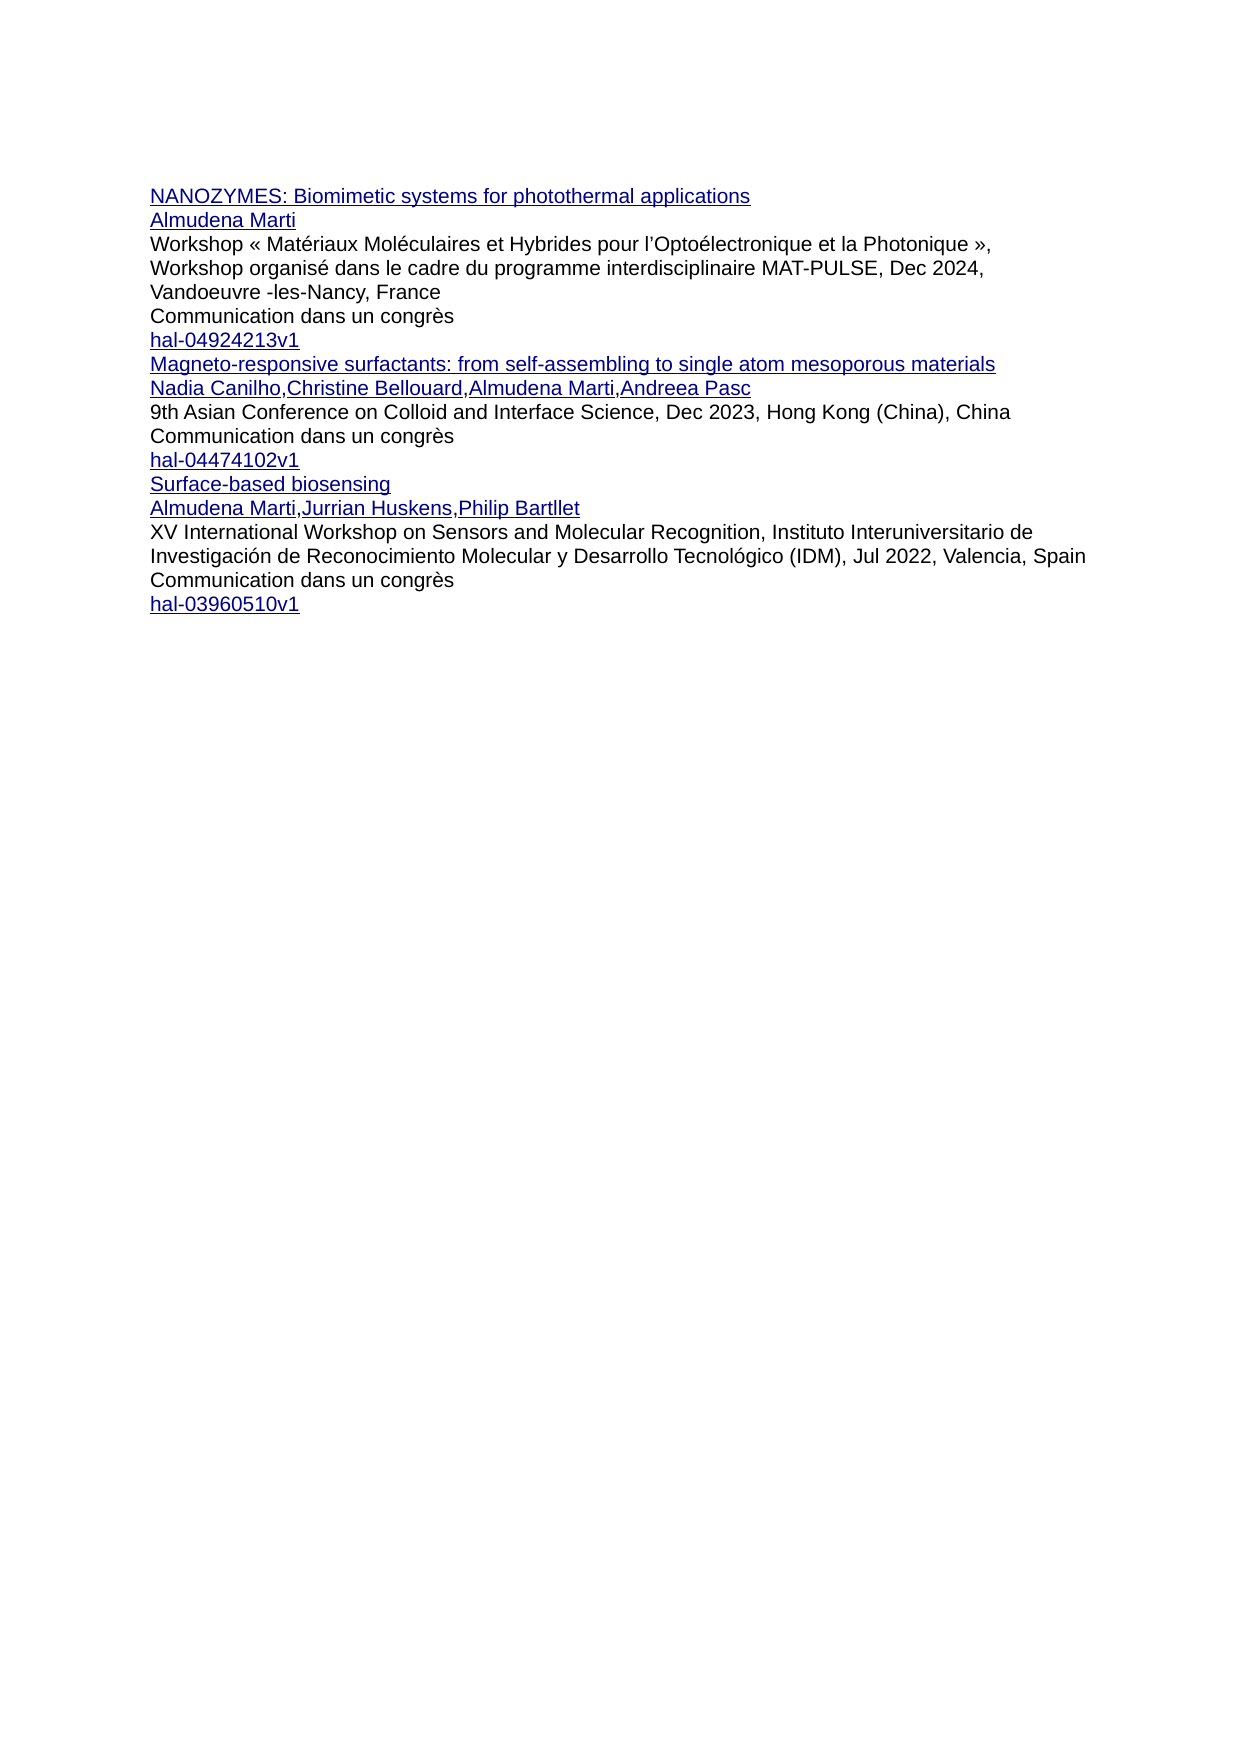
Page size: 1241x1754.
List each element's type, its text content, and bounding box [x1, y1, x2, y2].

table_header NANOZYMES: Biomimetic systems for photothermal applications Almudena Marti Workshop « Matériaux Moléculaires et Hybrides pour l’Optoélectronique et la Photonique », Workshop organisé dans le cadre du programme interdisciplinaire MAT-PULSE, Dec 2024, Vandoeuvre -les-Nancy, France Communication dans un congrès hal-04924213v1 [150, 184, 1090, 352]
table_cell Magneto-responsive surfactants: from self-assembling to single atom mesoporous materials Nadia Canilho,Christine Bellouard,Almudena Marti,Andreea Pasc 9th Asian Conference on Colloid and Interface Science, Dec 2023, Hong Kong (China), China Communication dans un congrès hal-04474102v1 [150, 352, 1090, 472]
table_cell Surface-based biosensing Almudena Marti,Jurrian Huskens,Philip Bartllet XV International Workshop on Sensors and Molecular Recognition, Instituto Interuniversitario de Investigación de Reconocimiento Molecular y Desarrollo Tecnológico (IDM), Jul 2022, Valencia, Spain Communication dans un congrès hal-03960510v1 [150, 472, 1090, 616]
